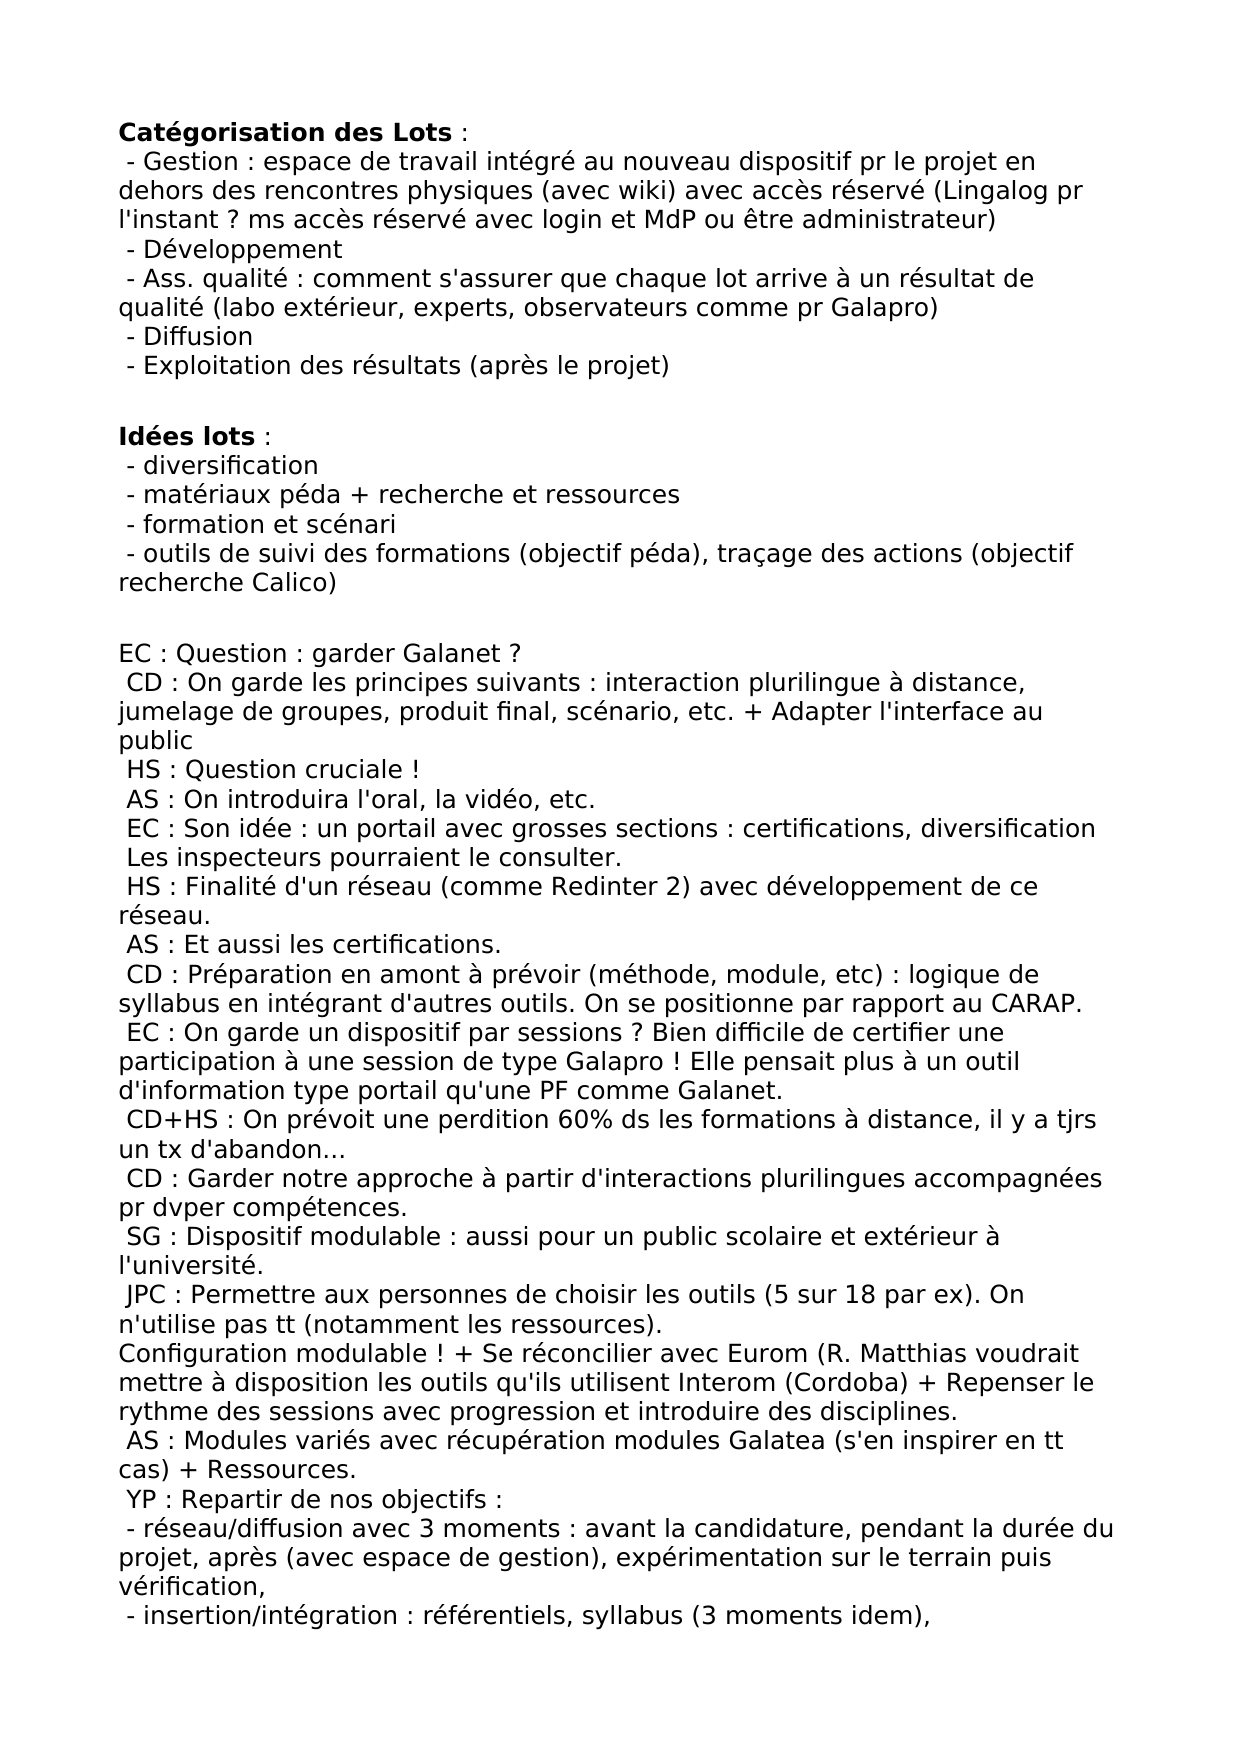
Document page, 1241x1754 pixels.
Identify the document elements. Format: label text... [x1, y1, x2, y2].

text EC : Question : garder Galanet ? CD : On garde les principes suivants : interaction plurilingue à distance, jumelage de groupes, produit final, scénario, etc. + Adapter l'interface au public HS : Question cruciale ! AS : On introduira l'oral, la vidéo, etc. EC : Son idée : un portail avec grosses sections : certifications, diversification Les inspecteurs pourraient le consulter. HS : Finalité d'un réseau (comme Redinter 2) avec développement de ce réseau. AS : Et aussi les certifications. CD : Préparation en amont à prévoir (méthode, module, etc) : logique de syllabus en intégrant d'autres outils. On se positionne par rapport au CARAP. EC : On garde un dispositif par sessions ? Bien difficile de certifier une participation à une session de type Galapro ! Elle pensait plus à un outil d'information type portail qu'une PF comme Galanet. CD+HS : On prévoit une perdition 60% ds les formations à distance, il y a tjrs un tx d'abandon... CD : Garder notre approche à partir d'interactions plurilingues accompagnées pr dvper compétences. SG : Dispositif modulable : aussi pour un public scolaire et extérieur à l'université. JPC : Permettre aux personnes de choisir les outils (5 sur 18 par ex). On n'utilise pas tt (notamment les ressources). Configuration modulable ! + Se réconcilier avec Eurom (R. Matthias voudrait mettre à disposition les outils qu'ils utilisent Interom (Cordoba) + Repenser le rythme des sessions avec progression et introduire des disciplines. AS : Modules variés avec récupération modules Galatea (s'en inspirer en tt cas) + Ressources. YP : Repartir de nos objectifs : - réseau/diffusion avec 3 moments : avant la candidature, pendant la durée du projet, après (avec espace de gestion), expérimentation sur le terrain puis vérification, - insertion/intégration : référentiels, syllabus (3 moments idem), [118, 639, 1122, 1631]
text Catégorisation des Lots : - Gestion : espace de travail intégré au nouveau dispositif pr le projet en dehors des rencontres physiques (avec wiki) avec accès réservé (Lingalog pr l'instant ? ms accès réservé avec login et MdP ou être administrateur) - Développement - Ass. qualité : comment s'assurer que chaque lot arrive à un résultat de qualité (labo extérieur, experts, observateurs comme pr Galapro) - Diffusion - Exploitation des résultats (après le projet) [118, 118, 1122, 410]
text Idées lots : - diversification - matériaux péda + recherche et ressources - formation et scénari - outils de suivi des formations (objectif péda), traçage des actions (objectif recherche Calico) [118, 422, 1122, 626]
